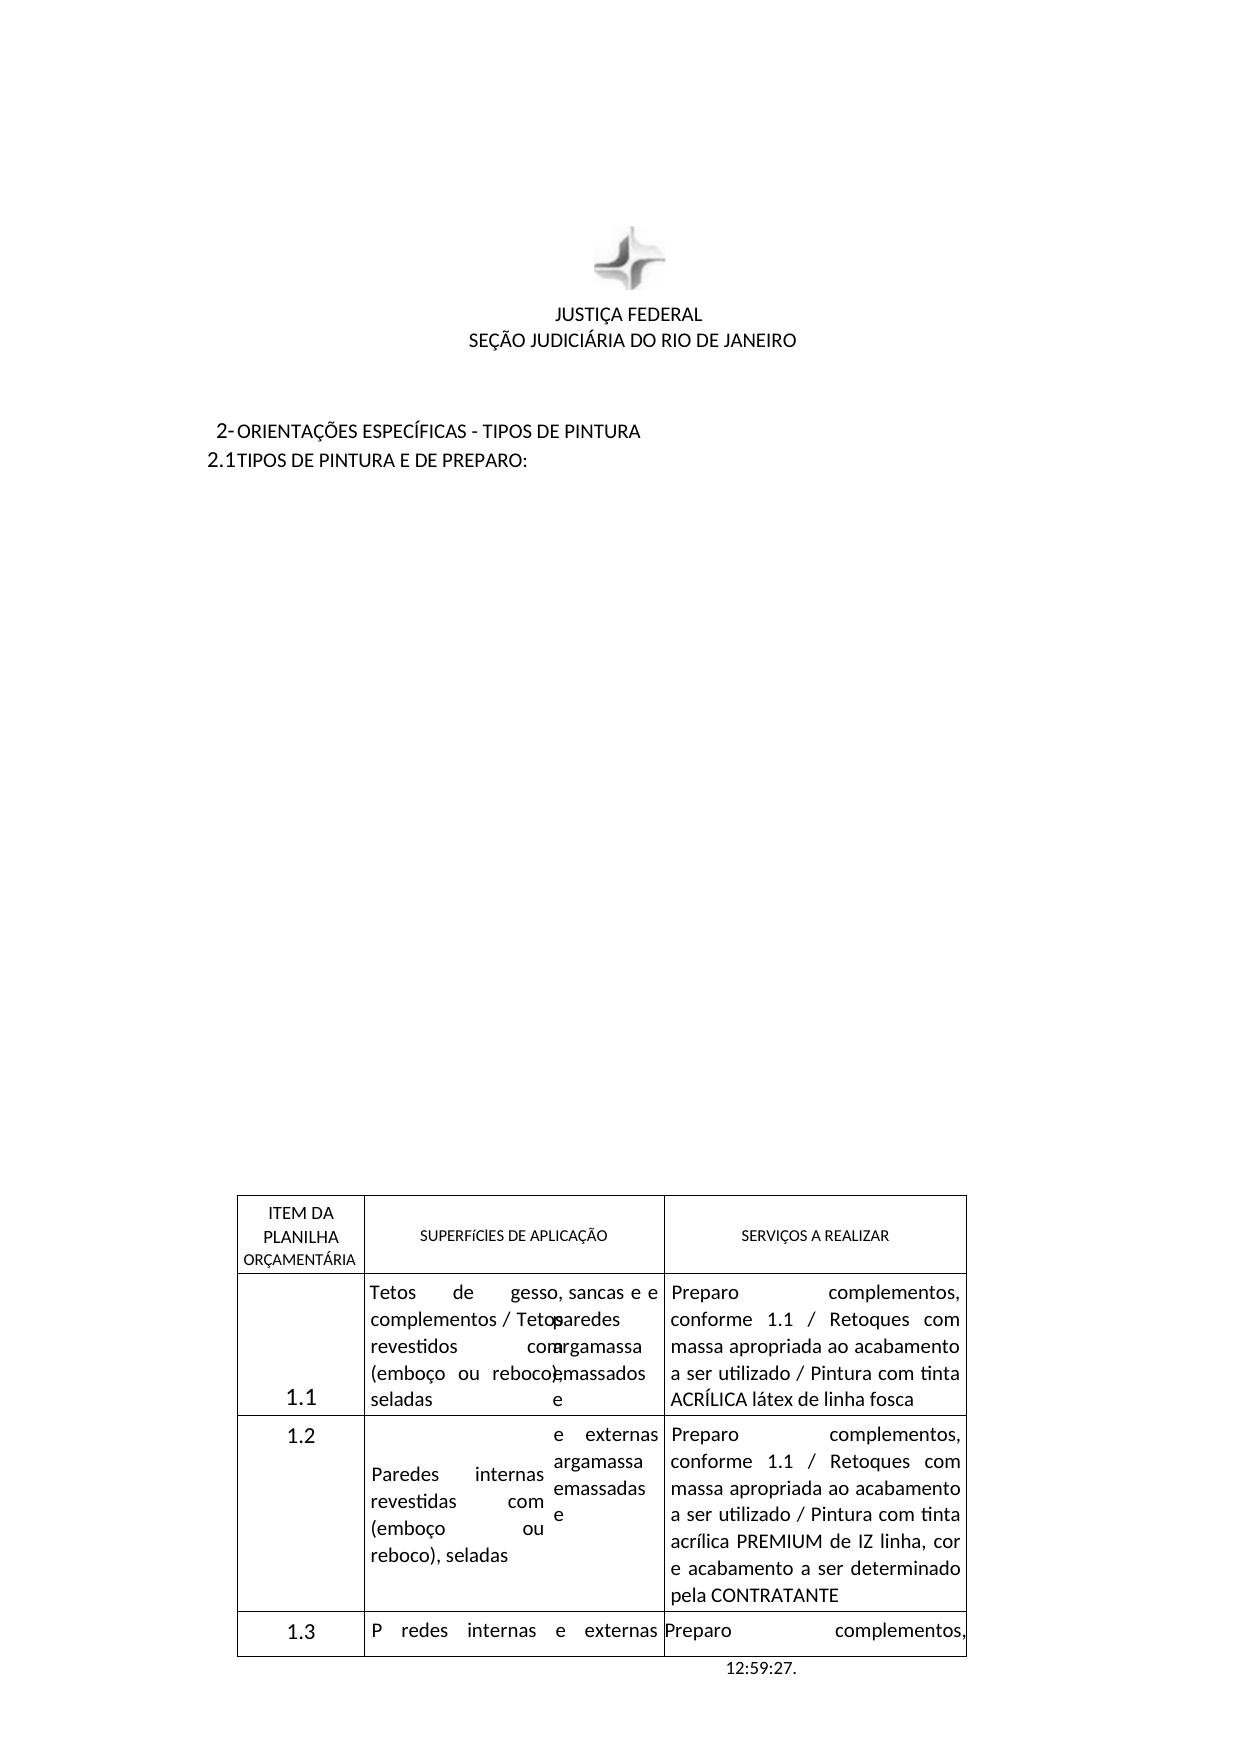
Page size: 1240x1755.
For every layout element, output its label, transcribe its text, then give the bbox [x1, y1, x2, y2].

list ORIENTAÇÕES ESPECÍFICAS - TIPOS DE PINTURA [216, 416, 798, 444]
table_cell Preparo complementos, conforme 1.1 / Retoques com massa apropriada ao acabamento a ser utilizado / Pintura com tinta ACRÍLICA látex de linha fosca [665, 1274, 966, 1415]
table_cell 1.2 [238, 1416, 364, 1611]
table_cell P redes internas e externas [365, 1612, 664, 1656]
list TIPOS DE PINTURA E DE PREPARO: [207, 446, 798, 474]
table_cell e externas argamassa emassadas e [552, 1416, 664, 1611]
table_cell 1.1 [238, 1274, 364, 1415]
table_header SERVIÇOS A REALIZAR [665, 1196, 966, 1273]
table_cell 1.3 [238, 1612, 364, 1656]
table_cell Preparo complementos, conforme 1.1 / Retoques com massa apropriada ao acabamento a ser utilizado / Pintura com tinta acrílica PREMIUM de IZ linha, cor e acabamento a ser determinado pela CONTRATANTE [665, 1416, 966, 1611]
table_header ITEM DA PLANILHA ORÇAMENTÁRIA [238, 1196, 364, 1273]
table_cell sancas e e paredes argamassa emassados e [552, 1274, 664, 1415]
table_header SUPERFíClES DE APLICAÇÃO [365, 1196, 664, 1273]
table_cell Tetos de gesso, complementos / Tetos revestidos com (emboço ou reboco), seladas [365, 1274, 552, 1415]
table_cell Preparo complementos, [665, 1612, 966, 1656]
table_cell Paredes internas revestidas com (emboço ou reboco), seladas [365, 1416, 552, 1611]
